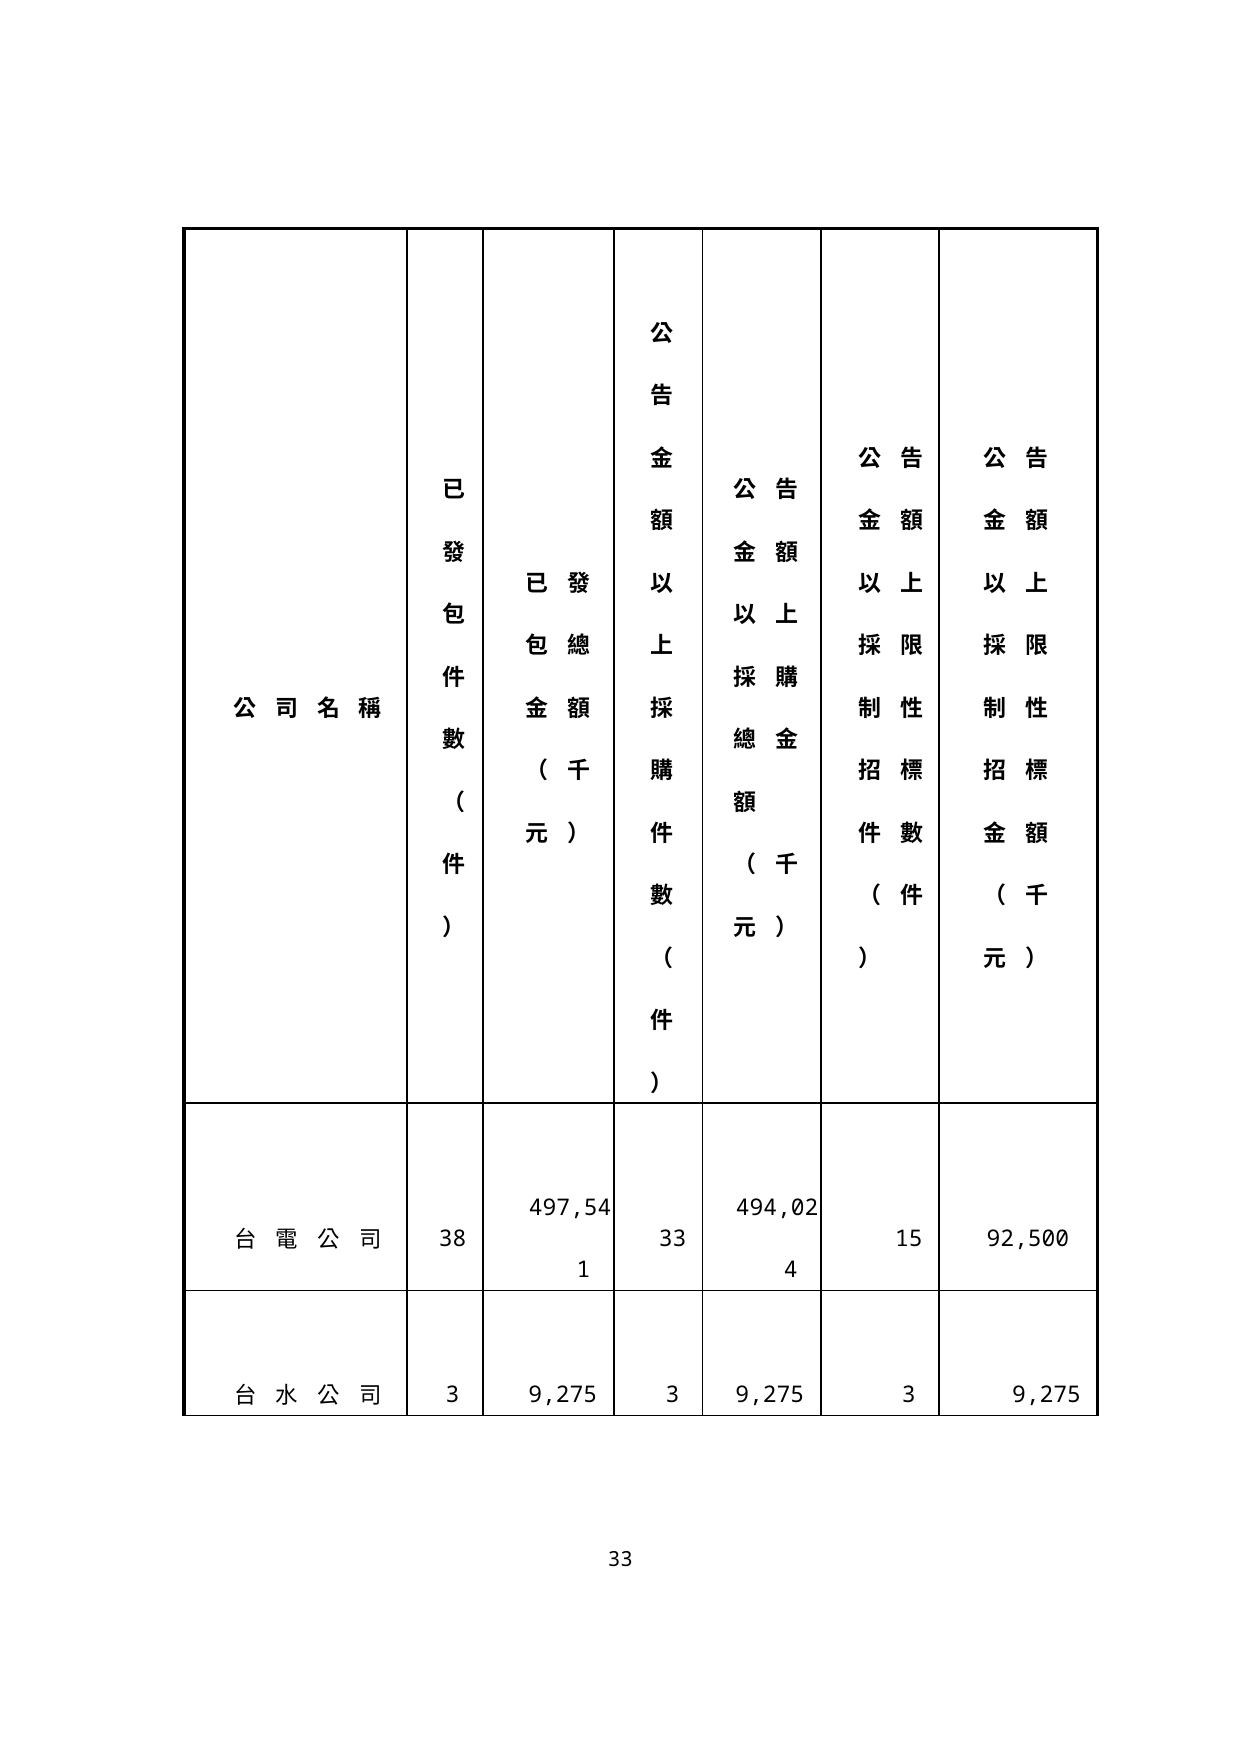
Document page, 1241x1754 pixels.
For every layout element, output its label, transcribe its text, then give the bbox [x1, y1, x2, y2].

table_header 公告金額以上採購總金額（千元） [703, 230, 820, 1102]
table_cell 台電公司 [186, 1104, 406, 1290]
table_cell 494,024 [703, 1104, 820, 1290]
table_cell 92,500 [940, 1104, 1096, 1290]
table_header 公告金額以上採限制性招標件數（件） [822, 230, 938, 1102]
table_header 已發包總金額（千元） [484, 230, 613, 1102]
table_cell 3 [822, 1291, 938, 1415]
table_cell 15 [822, 1104, 938, 1290]
table_cell 33 [615, 1104, 702, 1290]
table_cell 38 [408, 1104, 482, 1290]
table_cell 9,275 [703, 1291, 820, 1415]
table_cell 3 [615, 1291, 702, 1415]
table_cell 9,275 [940, 1291, 1096, 1415]
table_cell 台水公司 [186, 1291, 406, 1415]
table_header 公告金額以上採購件數（件） [615, 230, 702, 1102]
table_cell 9,275 [484, 1291, 613, 1415]
table_header 公告金額以上採限制性招標金額（千元） [940, 230, 1096, 1102]
table_header 已發包件數（件） [408, 230, 482, 1102]
table_header 公司名稱 [186, 230, 406, 1102]
table_cell 497,541 [484, 1104, 613, 1290]
table_cell 3 [408, 1291, 482, 1415]
